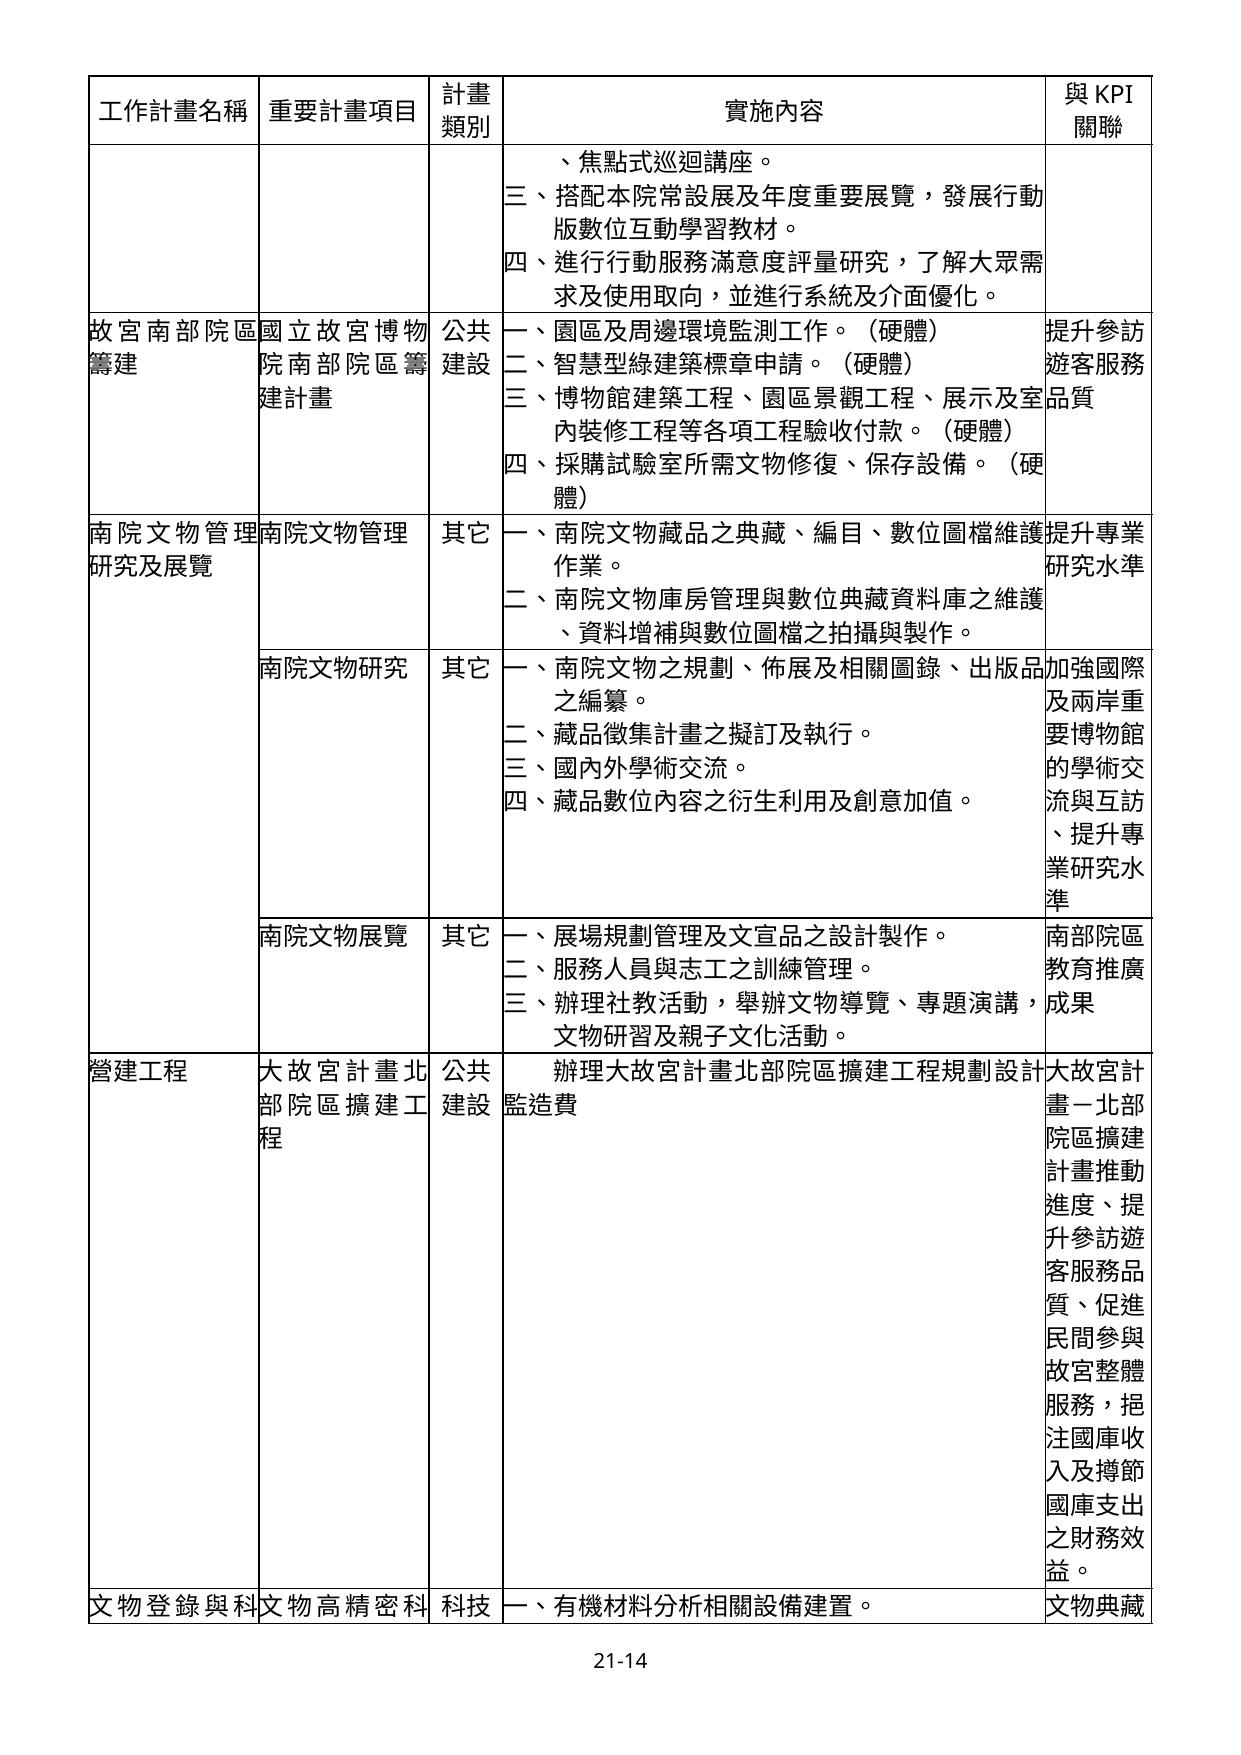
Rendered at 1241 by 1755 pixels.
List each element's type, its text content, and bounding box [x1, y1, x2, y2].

table_cell 文物高精密科學檢測技術研發應用暨實驗室建置計畫 [260, 1589, 428, 1622]
table_cell 、焦點式巡迴講座。 三、搭配本院常設展及年度重要展覽，發展行動版數位互動學習教材。 四、進行行動服務滿意度評量研究，了解大眾需求及使用取向，並進行系統及介面優化。 [504, 145, 1045, 312]
table_cell 提升參訪遊客服務品質 [1046, 313, 1151, 514]
table_cell 文物登錄與科技研析 [90, 1589, 258, 1622]
table_cell 大故宮計畫－北部院區擴建計畫推動進度、提升參訪遊客服務品質、促進民間參與故宮整體服務，挹注國庫收入及撙節國庫支出之財務效益。 [1046, 1054, 1151, 1587]
table_cell [1046, 145, 1151, 312]
table_cell [90, 145, 258, 312]
table_cell 加強國際及兩岸重要博物館的學術交流與互訪、提升專業研究水準 [1046, 650, 1151, 917]
table_cell 公共建設 [430, 1054, 502, 1587]
table_cell 一、展場規劃管理及文宣品之設計製作。 二、服務人員與志工之訓練管理。 三、辦理社教活動，舉辦文物導覽、專題演講，文物研習及親子文化活動。 [504, 919, 1045, 1052]
table_cell 一、南院文物藏品之典藏、編目、數位圖檔維護作業。 二、南院文物庫房管理與數位典藏資料庫之維護、資料增補與數位圖檔之拍攝與製作。 [504, 515, 1045, 649]
table_cell 提升專業研究水準 [1046, 515, 1151, 649]
table_cell 其它 [430, 919, 502, 1052]
table_cell 南院文物研究 [260, 650, 428, 917]
table_cell 辦理大故宮計畫北部院區擴建工程規劃設計監造費 [504, 1054, 1045, 1587]
table_header 與KPI 關聯 [1046, 77, 1151, 143]
table_cell 一、園區及周邊環境監測工作。（硬體） 二、智慧型綠建築標章申請。（硬體） 三、博物館建築工程、園區景觀工程、展示及室內裝修工程等各項工程驗收付款。（硬體） 四、採購試驗室所需文物修復、保存設備。（硬體） [504, 313, 1045, 514]
table_cell 一、南院文物之規劃、佈展及相關圖錄、出版品之編纂。 二、藏品徵集計畫之擬訂及執行。 三、國內外學術交流。 四、藏品數位內容之衍生利用及創意加值。 [504, 650, 1045, 917]
table_cell 南院文物展覽 [260, 919, 428, 1052]
table_cell 故宮南部院區籌建 [90, 313, 258, 514]
table_header 重要計畫項目 [260, 77, 428, 143]
table_cell 南部院區教育推廣成果 [1046, 919, 1151, 1052]
table_header 工作計畫名稱 [90, 77, 258, 143]
table_cell 文物典藏 [1046, 1589, 1151, 1622]
table_cell 南院文物管理 [260, 515, 428, 649]
table_cell 南院文物管理研究及展覽 [90, 515, 258, 1052]
table_cell 一、有機材料分析相關設備建置。 [504, 1589, 1045, 1622]
table_header 計畫類別 [430, 77, 502, 143]
table_cell 其它 [430, 515, 502, 649]
table_cell [430, 145, 502, 312]
table_cell 公共建設 [430, 313, 502, 514]
table_cell 科技 [430, 1589, 502, 1622]
table_cell [260, 145, 428, 312]
table_header 實施內容 [504, 77, 1045, 143]
table_cell 國立故宮博物院南部院區籌建計畫 [260, 313, 428, 514]
table_cell 大故宮計畫北部院區擴建工程 [260, 1054, 428, 1587]
table_cell 其它 [430, 650, 502, 917]
table_cell 營建工程 [90, 1054, 258, 1587]
